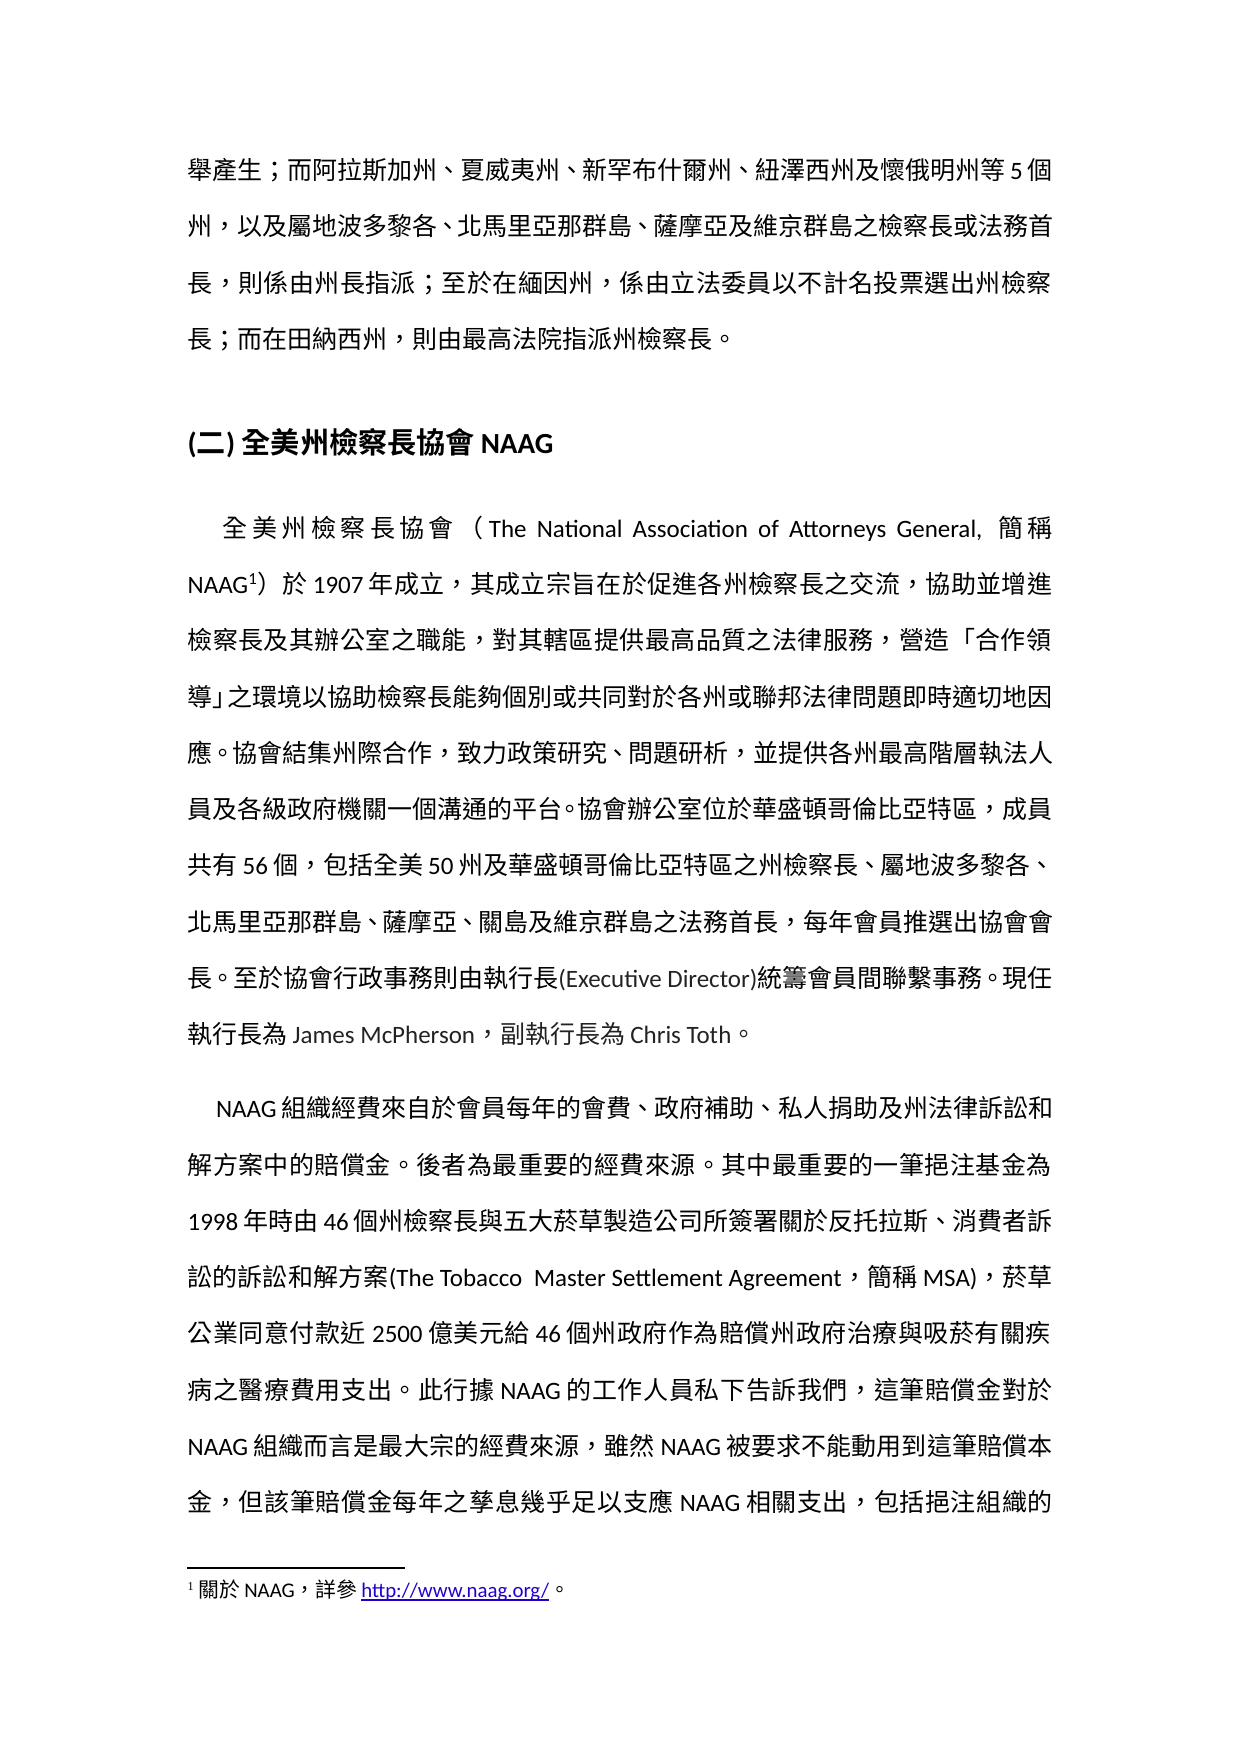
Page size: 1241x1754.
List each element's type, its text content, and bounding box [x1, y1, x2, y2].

text 舉產生；而阿拉斯加州、夏威夷州、新罕布什爾州、紐澤西州及懷俄明州等5個州，以及屬地波多黎各、北馬里亞那群島、薩摩亞及維京群島之檢察長或法務首長，則係由州長指派；至於在緬因州，係由立法委員以不計名投票選出州檢察長；而在田納西州，則由最高法院指派州檢察長。 [187, 150, 1053, 356]
text 關於NAAG，詳參http://www.naag.org/。 [187, 1574, 1053, 1604]
text 全美州檢察長協會（The National Association of Attorneys General, 簡稱NAAG）於1907年成立，其成立宗旨在於促進各州檢察長之交流，協助並增進檢察長及其辦公室之職能，對其轄區提供最高品質之法律服務，營造「合作領導」之環境以協助檢察長能夠個別或共同對於各州或聯邦法律問題即時適切地因應。協會結集州際合作，致力政策研究、問題研析，並提供各州最高階層執法人員及各級政府機關一個溝通的平台。協會辦公室位於華盛頓哥倫比亞特區，成員共有56個，包括全美50州及華盛頓哥倫比亞特區之州檢察長、屬地波多黎各、北馬里亞那群島、薩摩亞、關島及維京群島之法務首長，每年會員推選出協會會長。至於協會行政事務則由執行長(Executive Director)統籌會員間聯繫事務。現任執行長為James McPherson，副執行長為Chris Toth。 [187, 508, 1053, 1051]
subtitle (二) 全美州檢察長協會NAAG [187, 403, 1053, 478]
text NAAG組織經費來自於會員每年的會費、政府補助、私人捐助及州法律訴訟和解方案中的賠償金。後者為最重要的經費來源。其中最重要的一筆挹注基金為1998年時由46個州檢察長與五大菸草製造公司所簽署關於反托拉斯、消費者訴訟的訴訟和解方案(The Tobacco Master Settlement Agreement，簡稱MSA)，菸草公業同意付款近2500億美元給46個州政府作為賠償州政府治療與吸菸有關疾病之醫療費用支出。此行據NAAG的工作人員私下告訴我們，這筆賠償金對於NAAG組織而言是最大宗的經費來源，雖然NAAG被要求不能動用到這筆賠償本金，但該筆賠償金每年之孳息幾乎足以支應NAAG相關支出，包括挹注組織的 [187, 1088, 1053, 1519]
